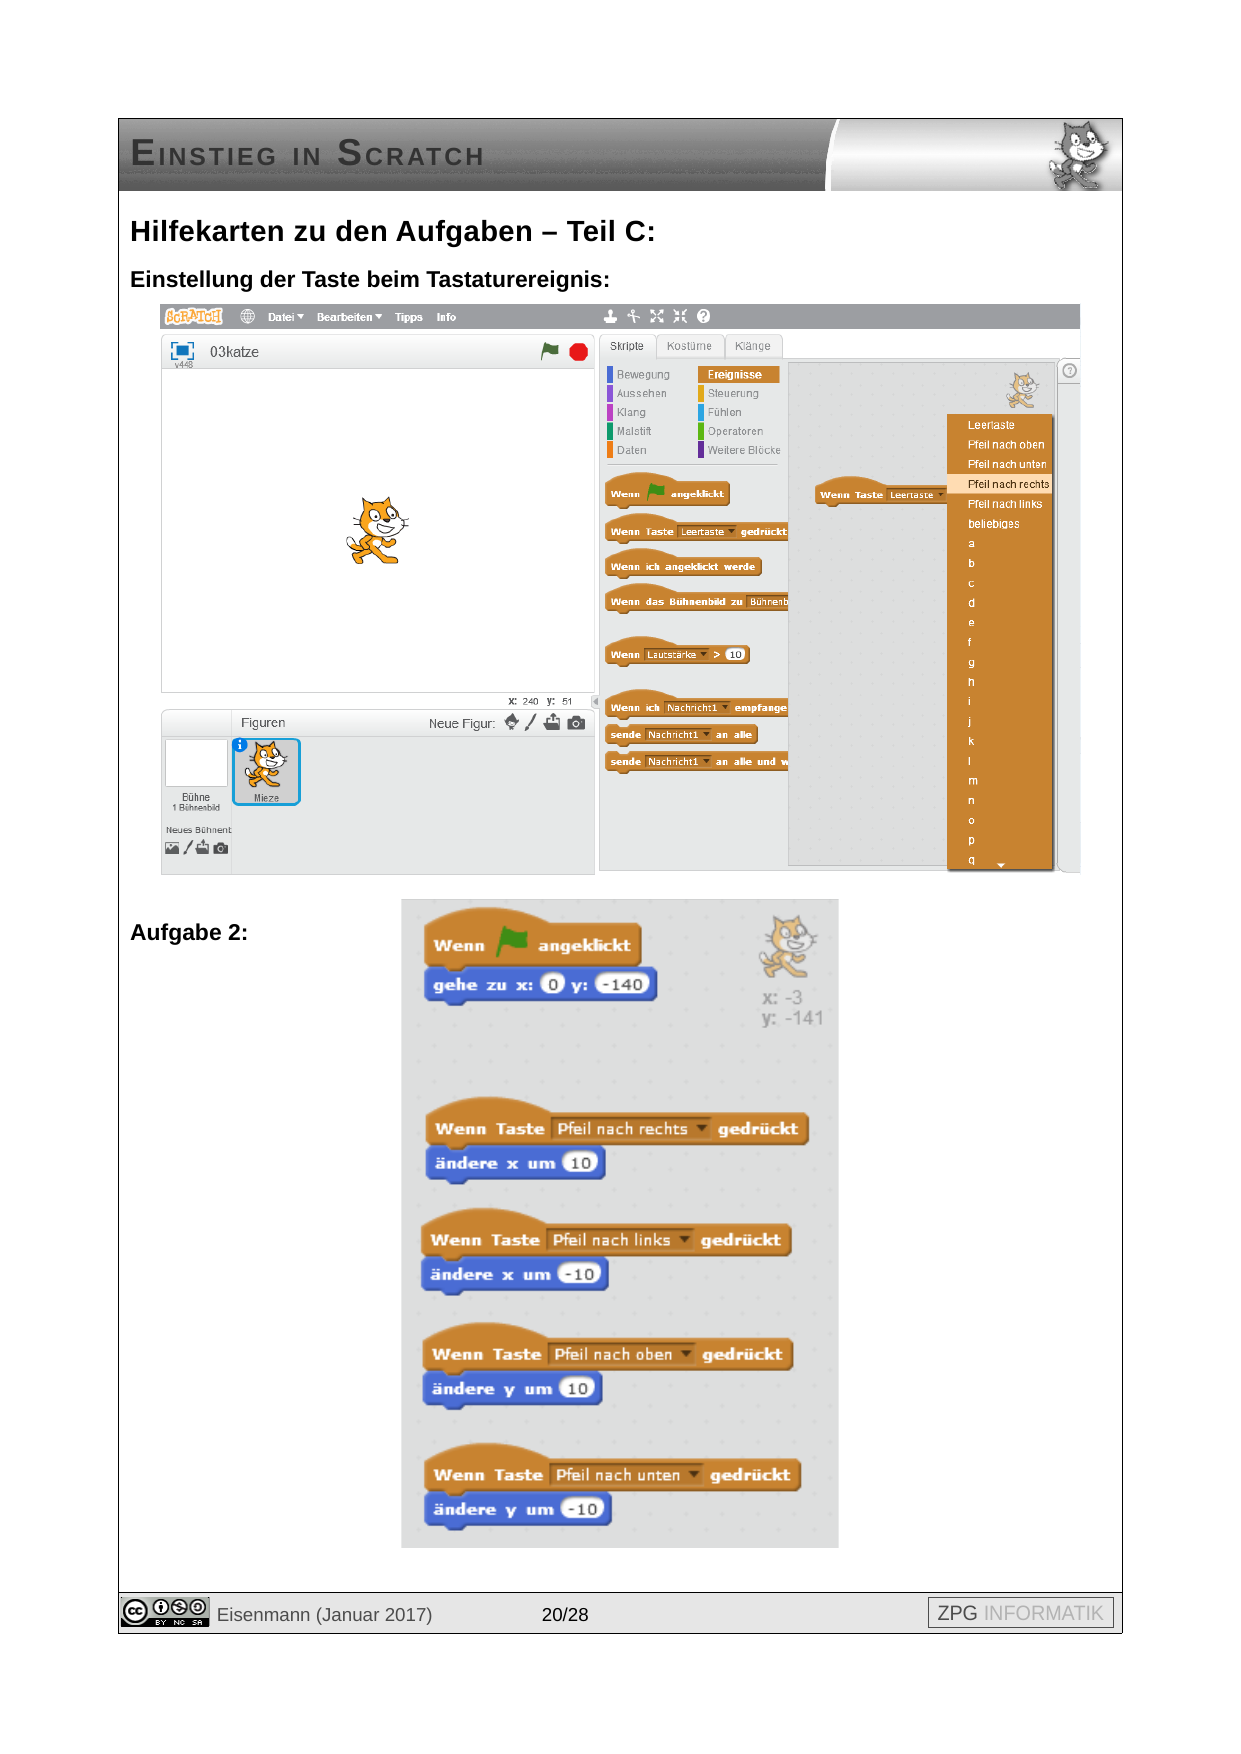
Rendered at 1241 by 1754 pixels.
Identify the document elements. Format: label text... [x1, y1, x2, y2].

text Hilfekarten zu den Aufgaben – Teil C: [130, 214, 1110, 248]
picture [120, 1597, 210, 1627]
text Aufgabe 2: [130, 919, 401, 945]
picture [160, 303, 206, 875]
text Einstellung der Taste beim Tastaturereignis: [130, 266, 1110, 292]
text [839, 919, 1110, 945]
picture [401, 899, 839, 1548]
picture [119, 119, 1122, 191]
